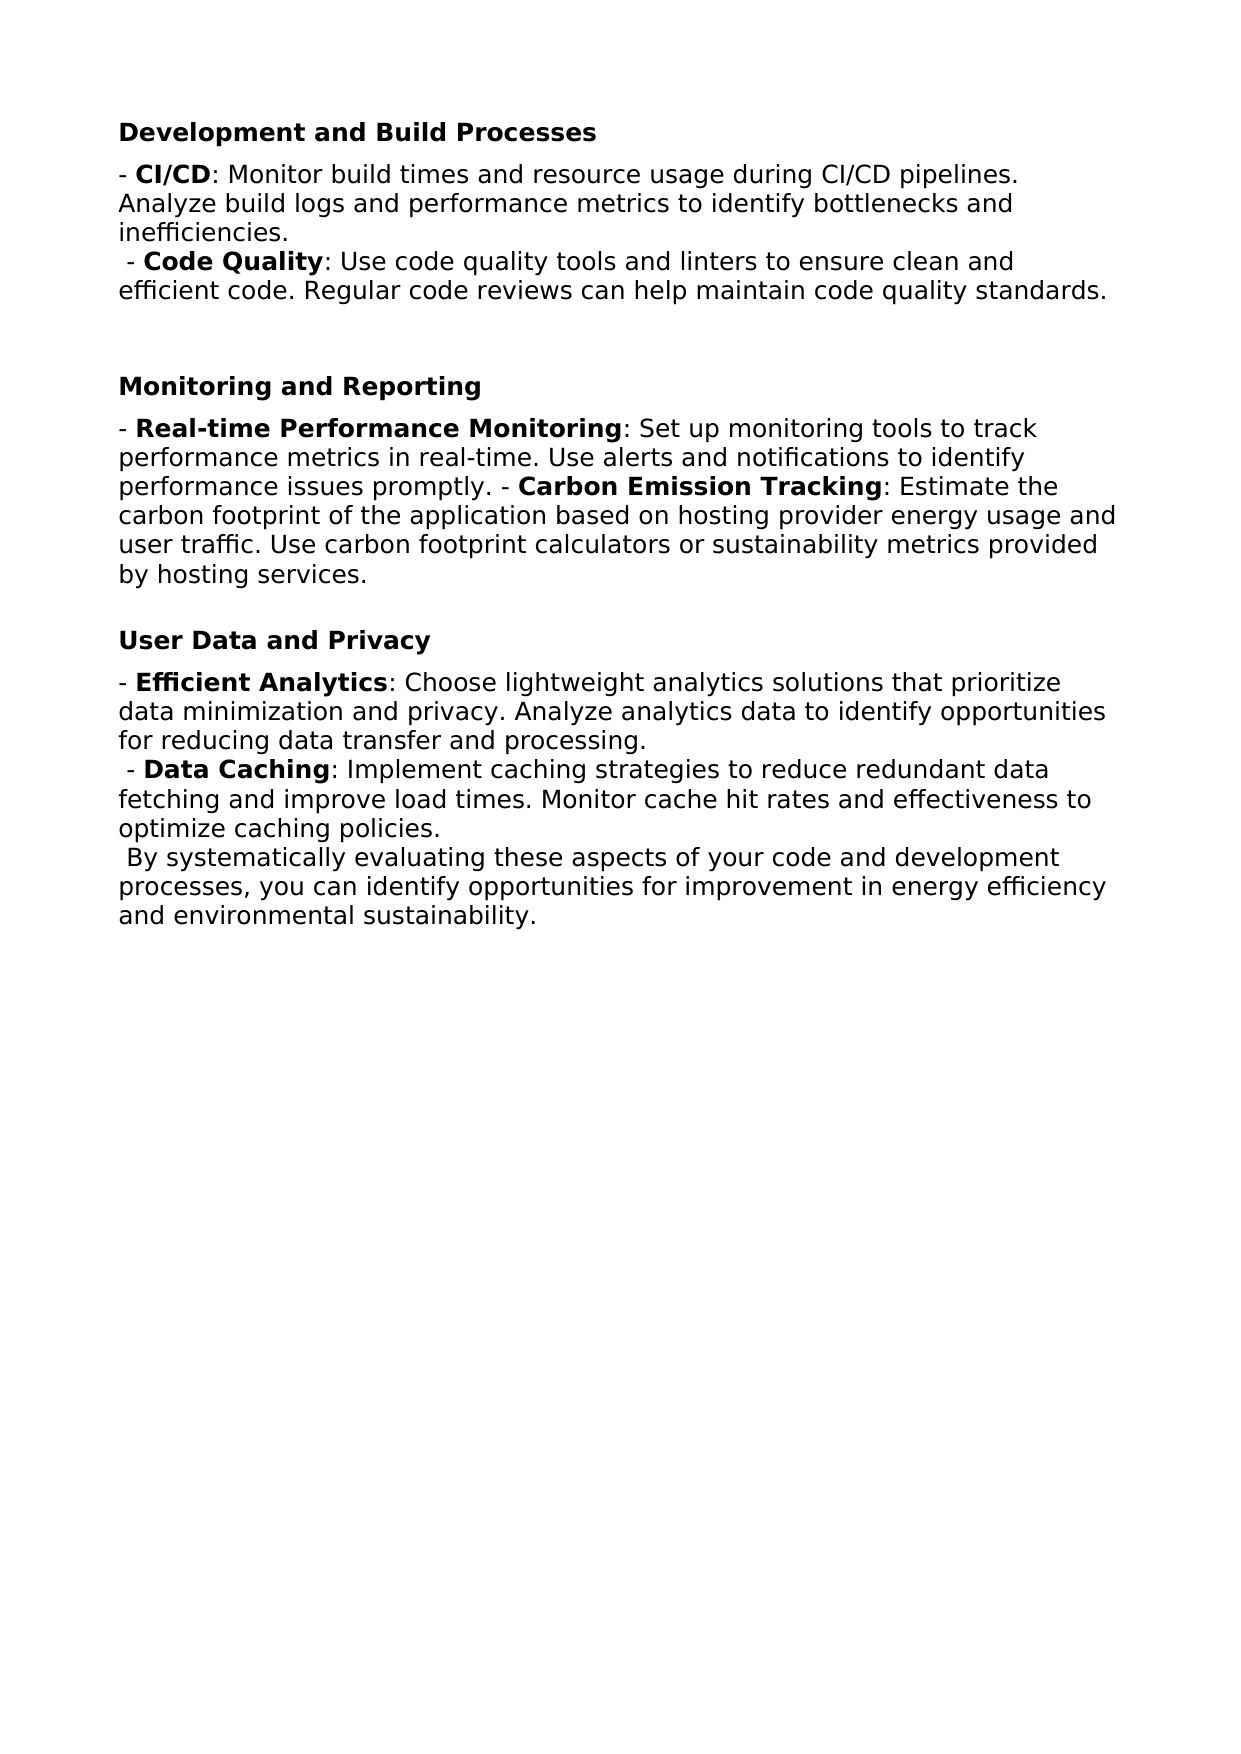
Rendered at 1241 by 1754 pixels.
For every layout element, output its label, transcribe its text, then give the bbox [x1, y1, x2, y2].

subtitle Development and Build Processes [118, 118, 1122, 147]
text - Efficient Analytics: Choose lightweight analytics solutions that prioritize data minimization and privacy. Analyze analytics data to identify opportunities for reducing data transfer and processing. - Data Caching: Implement caching strategies to reduce redundant data fetching and improve load times. Monitor cache hit rates and effectiveness to optimize caching policies. By systematically evaluating these aspects of your code and development processes, you can identify opportunities for improvement in energy efficiency and environmental sustainability. [118, 668, 1122, 931]
subtitle User Data and Privacy [118, 626, 1122, 656]
text - CI/CD: Monitor build times and resource usage during CI/CD pipelines. Analyze build logs and performance metrics to identify bottlenecks and inefficiencies. - Code Quality: Use code quality tools and linters to ensure clean and efficient code. Regular code reviews can help maintain code quality standards. [118, 160, 1122, 335]
text - Real-time Performance Monitoring: Set up monitoring tools to track performance metrics in real-time. Use alerts and notifications to identify performance issues promptly. - Carbon Emission Tracking: Estimate the carbon footprint of the application based on hosting provider energy usage and user traffic. Use carbon footprint calculators or sustainability metrics provided by hosting services. [118, 414, 1122, 589]
subtitle Monitoring and Reporting [118, 372, 1122, 401]
